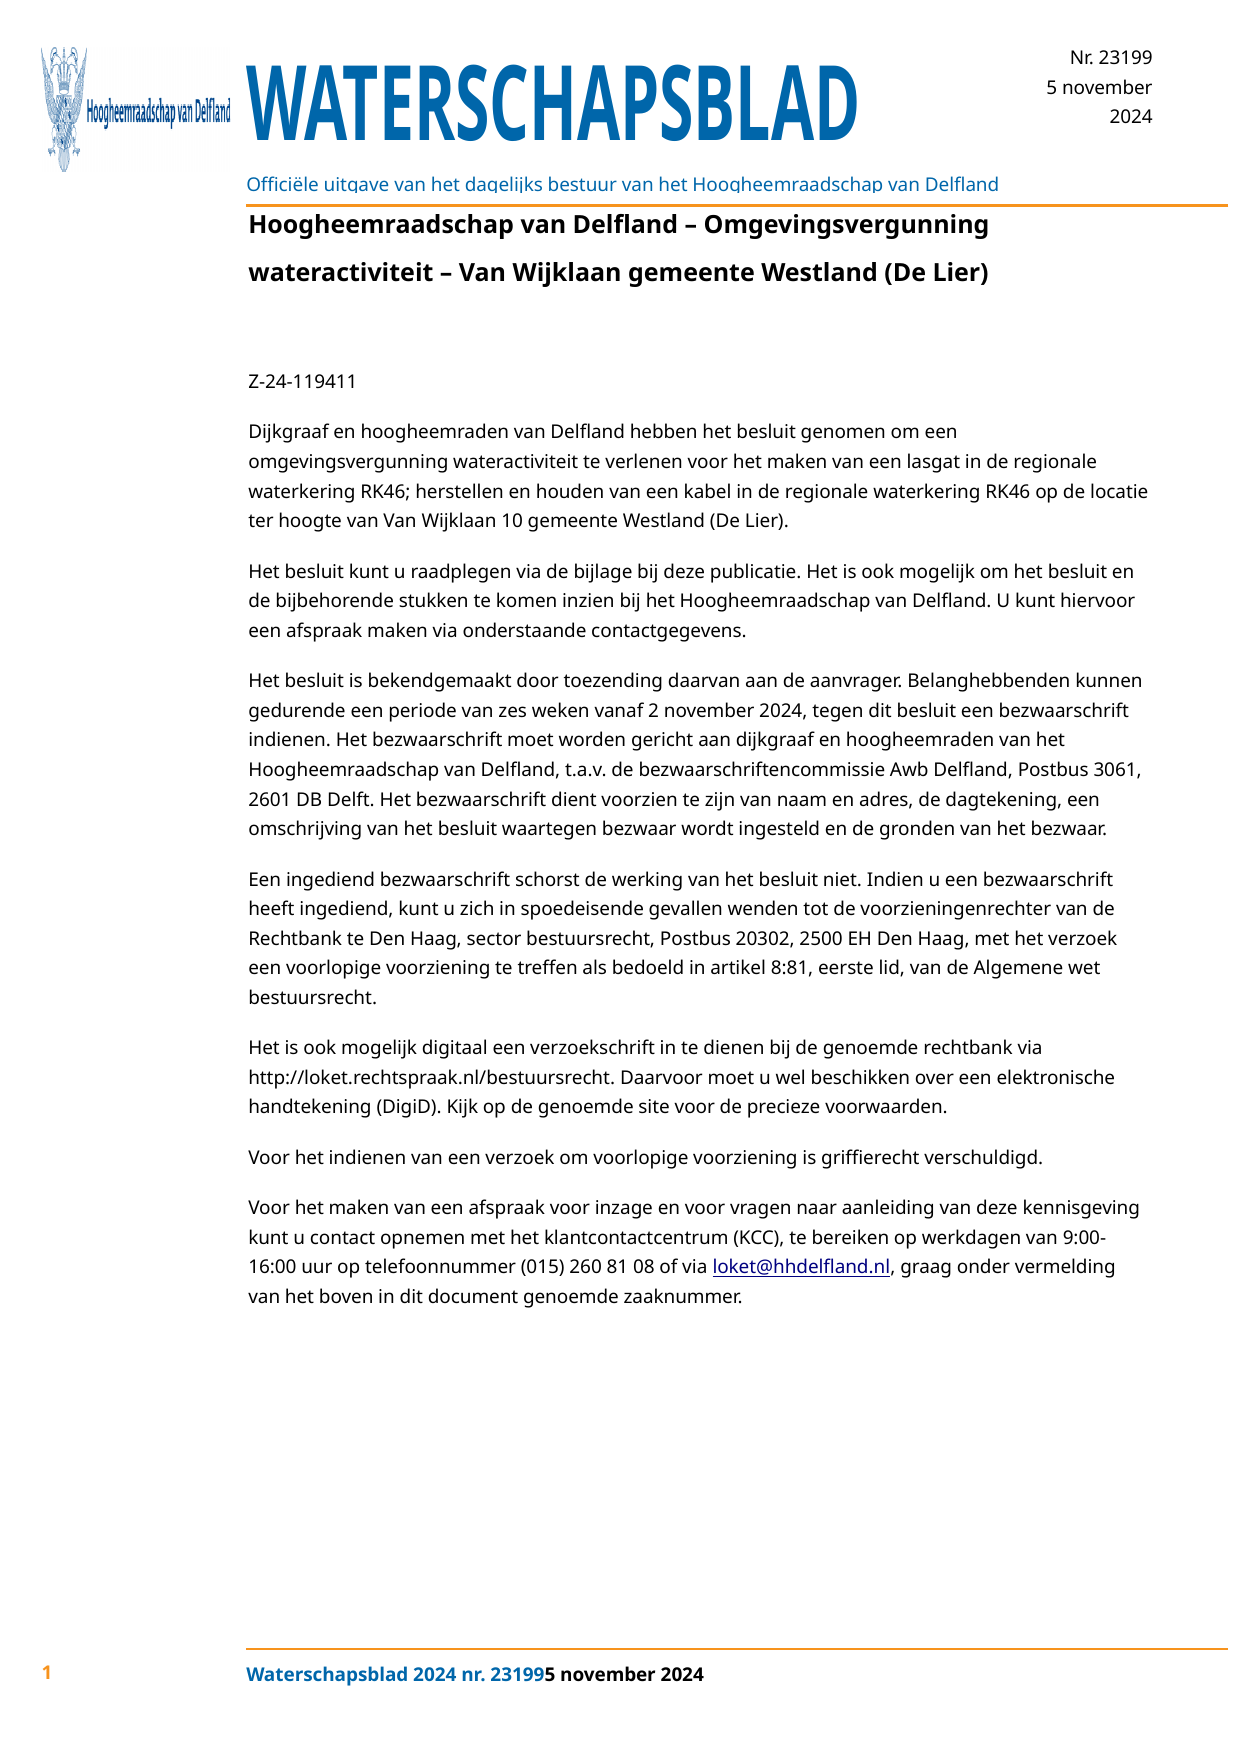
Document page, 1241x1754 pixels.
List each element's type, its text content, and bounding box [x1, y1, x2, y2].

text Voor het indienen van een verzoek om voorlopige voorziening is griffierecht verschuldigd. [248, 1144, 1152, 1170]
text Hoogheemraadschap van Delfland – Omgevingsvergunning wateractiviteit – Van Wijklaan gemeente Westland (De Lier) [248, 207, 1152, 288]
text Z-24-119411 [248, 368, 1152, 394]
text Dijkgraaf en hoogheemraden van Delfland hebben het besluit genomen om een omgevingsvergunning wateractiviteit te verlenen voor het maken van een lasgat in de regionale waterkering RK46; herstellen en houden van een kabel in de regionale waterkering RK46 op de locatie ter hoogte van Van Wijklaan 10 gemeente Westland (De Lier). [248, 419, 1152, 533]
text Het besluit kunt u raadplegen via de bijlage bij deze publicatie. Het is ook mogelijk om het besluit en de bijbehorende stukken te komen inzien bij het Hoogheemraadschap van Delfland. U kunt hiervoor een afspraak maken via onderstaande contactgegevens. [248, 558, 1152, 643]
text Het besluit is bekendgemaakt door toezending daarvan aan de aanvrager. Belanghebbenden kunnen gedurende een periode van zes weken vanaf 2 november 2024, tegen dit besluit een bezwaarschrift indienen. Het bezwaarschrift moet worden gericht aan dijkgraaf en hoogheemraden van het Hoogheemraadschap van Delfland, t.a.v. de bezwaarschriftencommissie Awb Delfland, Postbus 3061, 2601 DB Delft. Het bezwaarschrift dient voorzien te zijn van naam en adres, de dagtekening, een omschrijving van het besluit waartegen bezwaar wordt ingesteld en de gronden van het bezwaar. [248, 667, 1152, 841]
text Het is ook mogelijk digitaal een verzoekschrift in te dienen bij de genoemde rechtbank via http://loket.rechtspraak.nl/bestuursrecht. Daarvoor moet u wel beschikken over een elektronische handtekening (DigiD). Kijk op de genoemde site voor de precieze voorwaarden. [248, 1034, 1152, 1119]
text Een ingediend bezwaarschrift schorst de werking van het besluit niet. Indien u een bezwaarschrift heeft ingediend, kunt u zich in spoedeisende gevallen wenden tot de voorzieningenrechter van de Rechtbank te Den Haag, sector bestuursrecht, Postbus 20302, 2500 EH Den Haag, met het verzoek een voorlopige voorziening te treffen als bedoeld in artikel 8:81, eerste lid, van de Algemene wet bestuursrecht. [248, 866, 1152, 1010]
picture [41, 47, 231, 172]
text Voor het maken van een afspraak voor inzage en voor vragen naar aanleiding van deze kennisgeving kunt u contact opnemen met het klantcontactcentrum (KCC), te bereiken op werkdagen van 9:00-16:00 uur op telefoonnummer (015) 260 81 08 of via loket@hhdelfland.nl, graag onder vermelding van het boven in dit document genoemde zaaknummer. [248, 1194, 1152, 1309]
